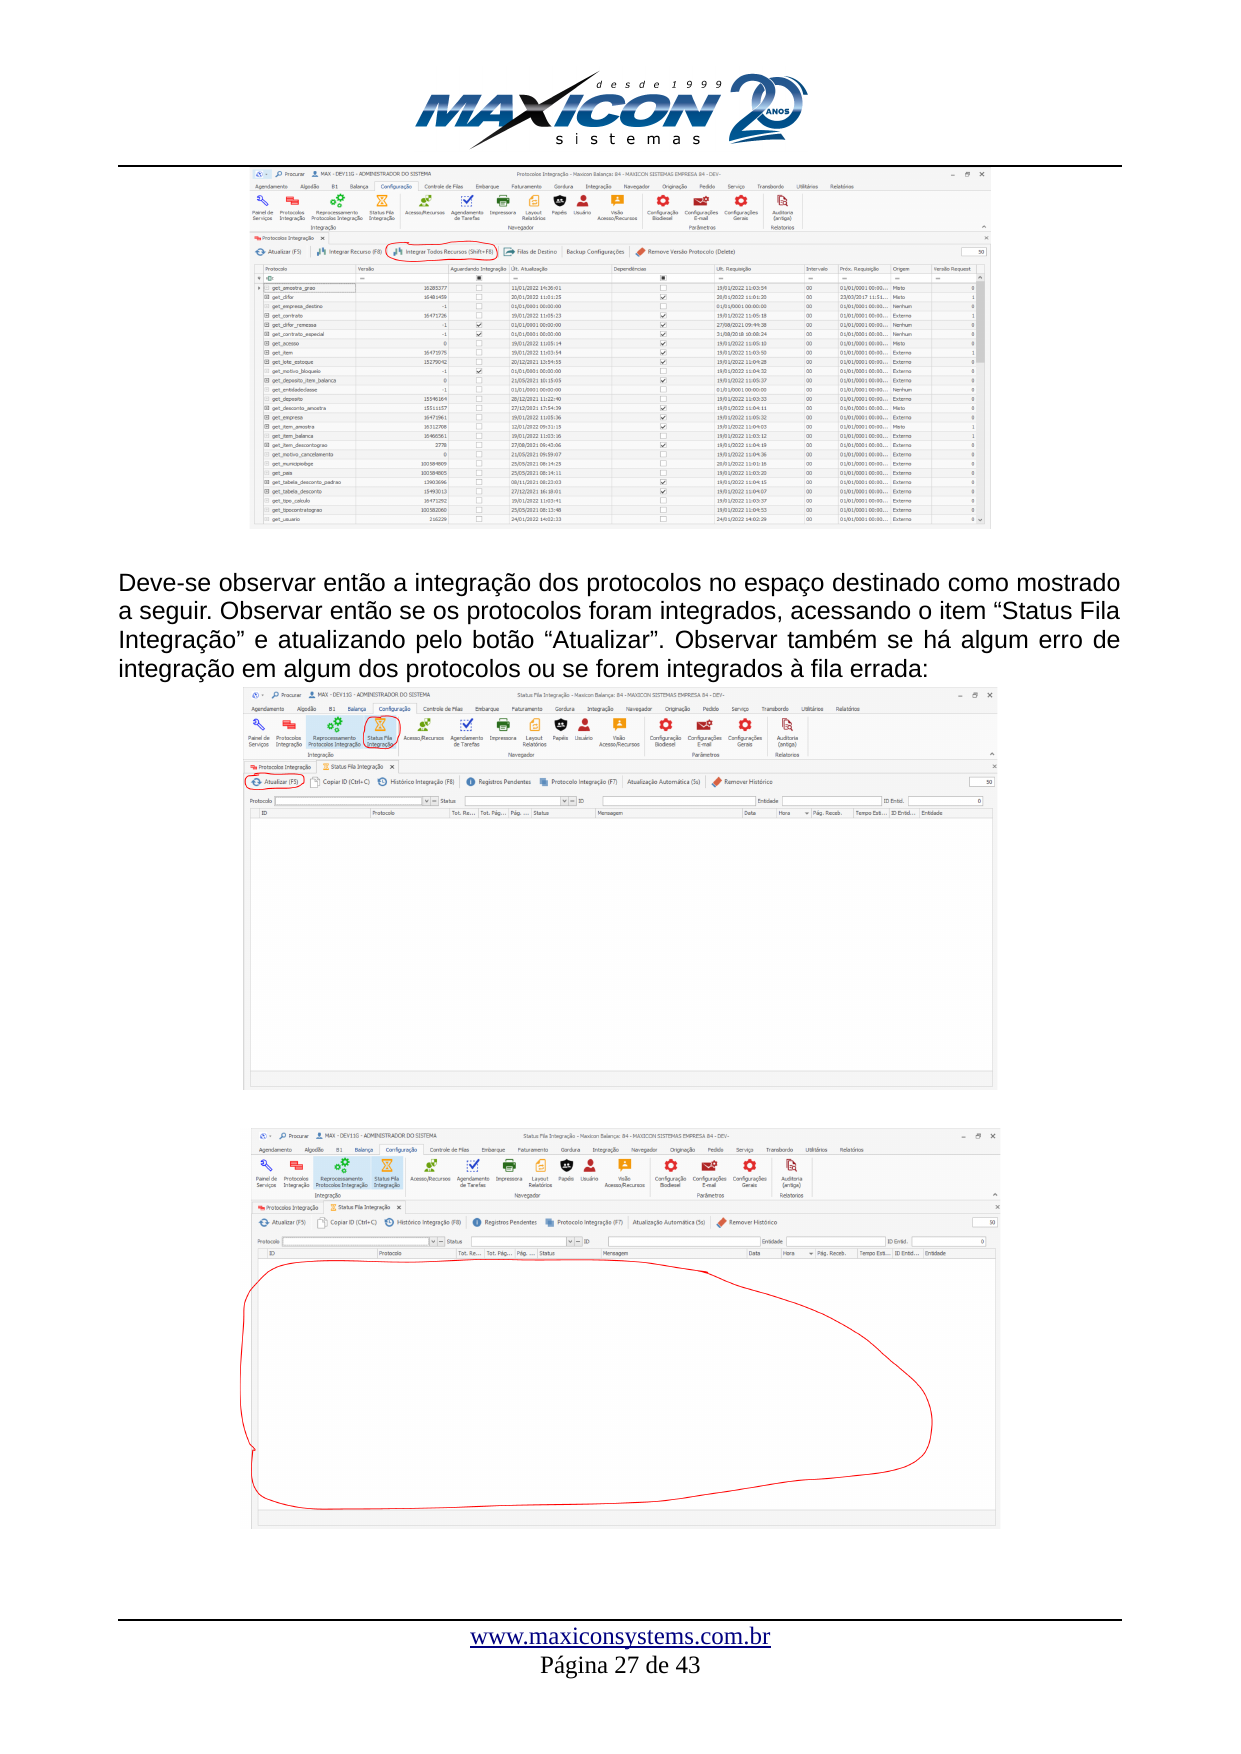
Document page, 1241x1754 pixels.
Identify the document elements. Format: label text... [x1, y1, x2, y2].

text Deve-se observar então a integração dos protocolos no espaço destinado como mostrado a seguir. Observar então se os protocolos foram integrados, acessando o item “Status Fila Integração” e atualizando pelo botão “Atualizar”. Observar também se há algum erro de integração em algum dos protocolos ou se forem integrados à fila errada: [118, 567, 1122, 682]
